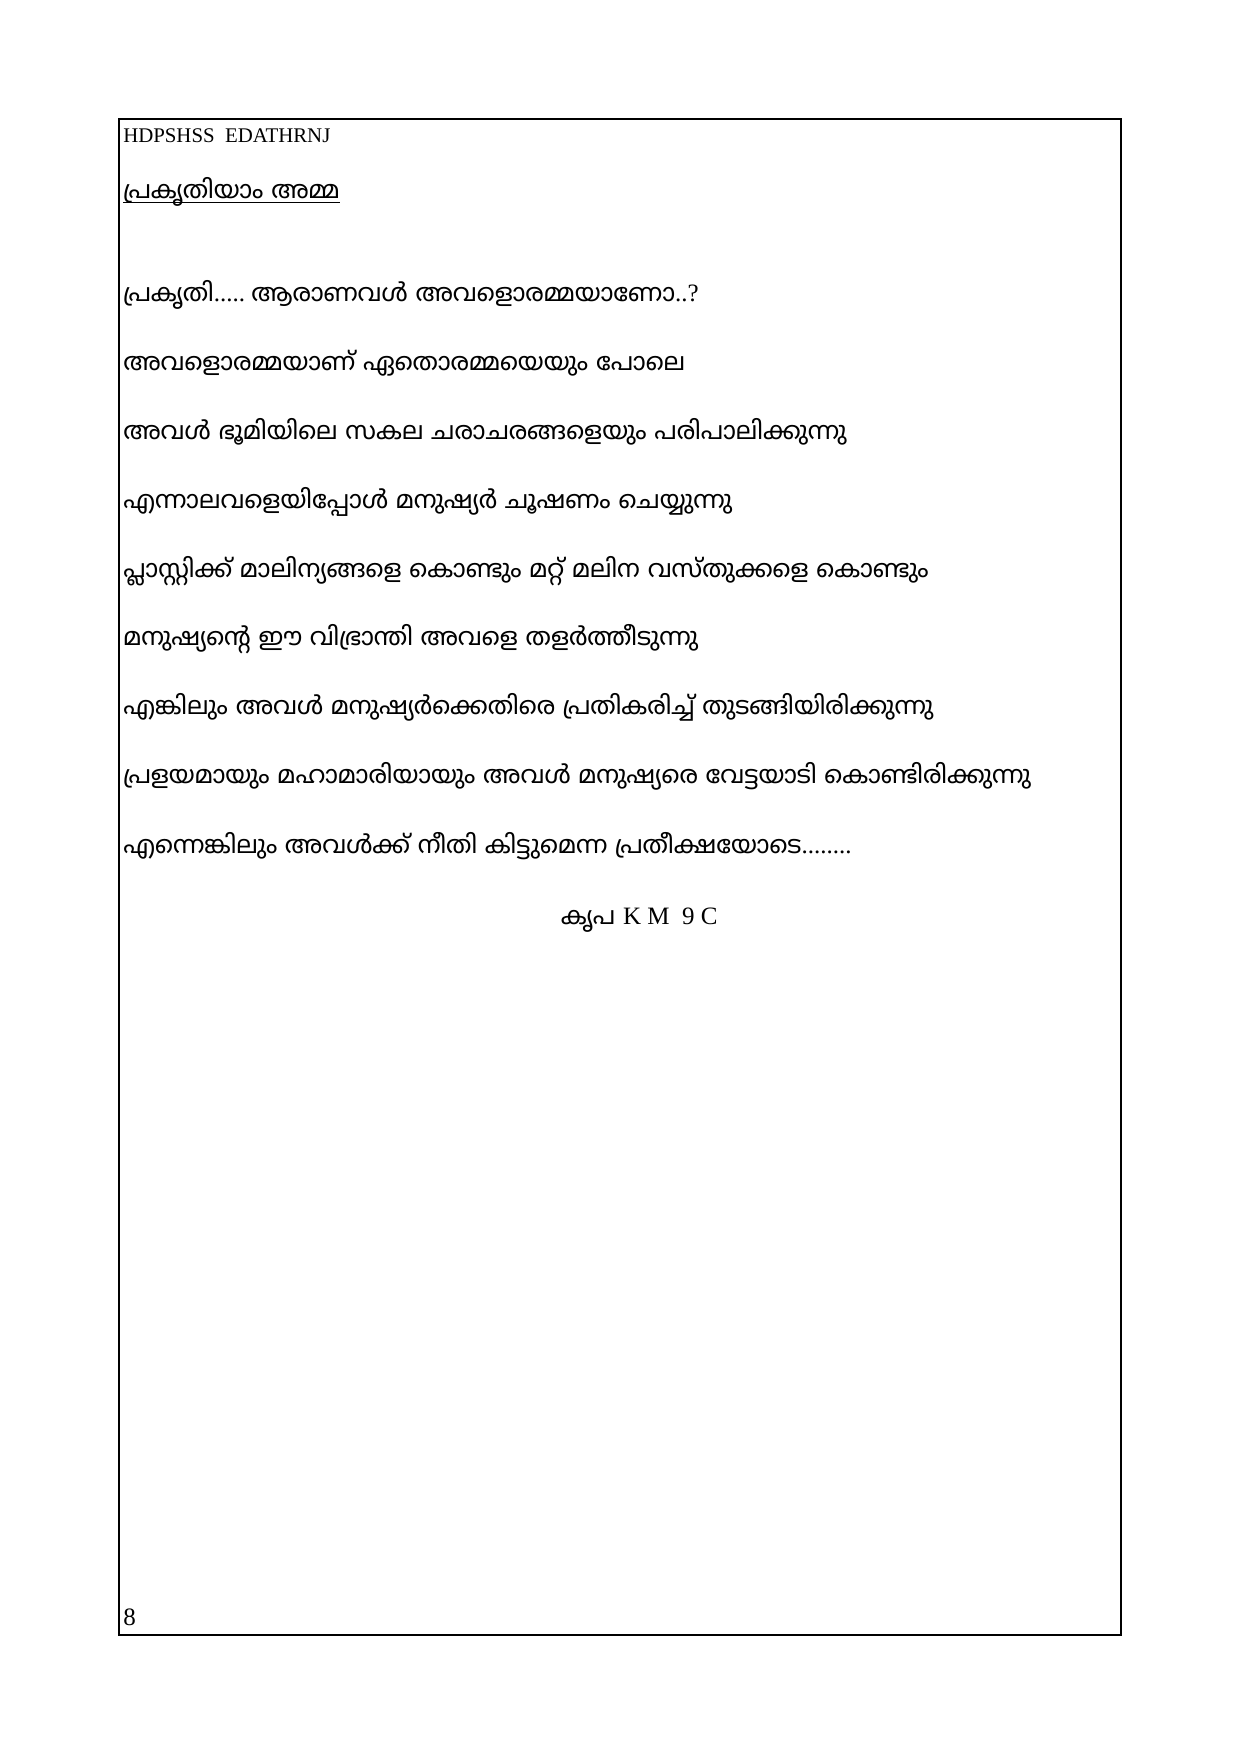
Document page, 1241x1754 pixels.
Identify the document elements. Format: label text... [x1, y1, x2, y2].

text അവളൊരമ്മയാണ് ഏതൊരമ്മയെയും പോലെ [123, 349, 1117, 380]
text എന്നാലവളെയിപ്പോൾ മനുഷ്യർ ചൂഷണം ചെയ്യുന്നു [123, 487, 1117, 518]
text മനുഷ്യന്റെ ഈ വിഭ്രാന്തി അവളെ തളർത്തീടുന്നു [123, 624, 1117, 655]
text കൃപ K M 9 C [123, 901, 1117, 934]
text പ്രളയമായും മഹാമാരിയായും അവൾ മനുഷ്യരെ വേട്ടയാടി കൊണ്ടിരിക്കുന്നു [123, 762, 1117, 793]
text അവൾ ഭൂമിയിലെ സകല ചരാചരങ്ങളെയും പരിപാലിക്കുന്നു [123, 418, 1117, 449]
text എങ്കിലും അവൾ മനുഷ്യർക്കെതിരെ പ്രതികരിച്ച് തുടങ്ങിയിരിക്കുന്നു [123, 693, 1117, 724]
text പ്ലാസ്റ്റിക്ക് മാലിന്യങ്ങളെ കൊണ്ടും മറ്റ് മലിന വസ്തുക്കളെ കൊണ്ടും [123, 556, 1117, 587]
text പ്രകൃതി..... ആരാണവൾ അവളൊരമ്മയാണോ..? [123, 278, 1117, 311]
text എന്നെങ്കിലും അവൾക്ക് നീതി കിട്ടുമെന്ന പ്രതീക്ഷയോടെ........ [123, 831, 1117, 863]
text പ്രകൃതിയാം അമ്മ [123, 177, 1117, 208]
